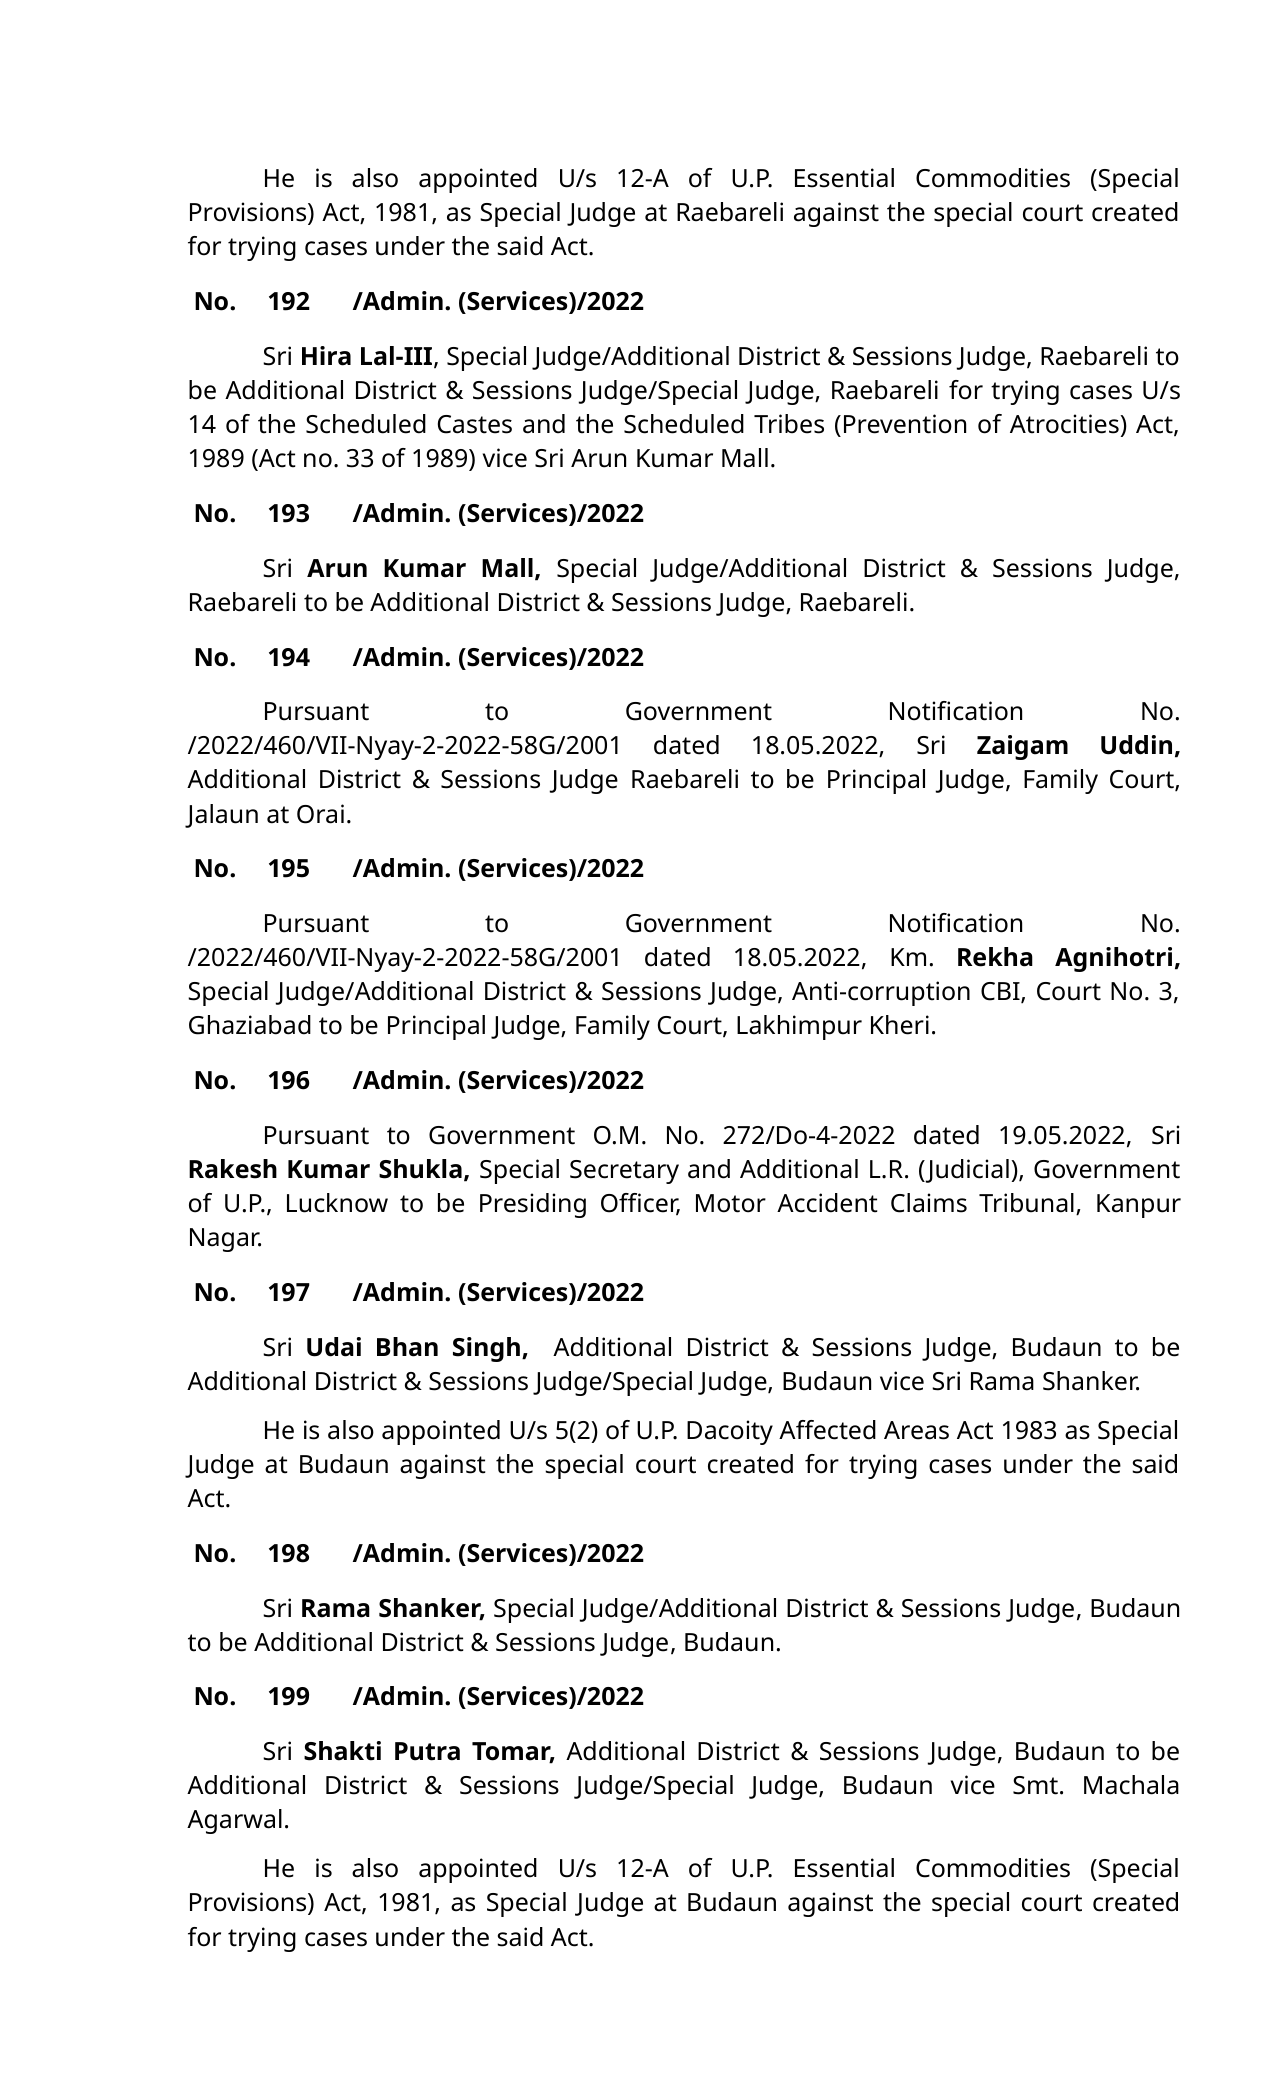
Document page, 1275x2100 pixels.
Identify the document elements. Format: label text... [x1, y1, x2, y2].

table_header [261, 278, 347, 324]
text He is also appointed U/s 5(2) of U.P. Dacoity Affected Areas Act 1983 as Special Judge at Budaun against the special court created for trying cases under the said Act. [187, 1412, 1181, 1515]
text Pursuant to Government O.M. No. 272/Do-4-2022 dated 19.05.2022, Sri Rakesh Kumar Shukla, Special Secretary and Additional L.R. (Judicial), Government of U.P., Lucknow to be Presiding Officer, Motor Accident Claims Tribunal, Kanpur Nagar. [187, 1118, 1181, 1254]
table_header No. [188, 1269, 261, 1314]
table_header [261, 845, 347, 891]
table_header /Admin. (Services)/2022 [347, 634, 762, 679]
table_header No. [188, 1057, 261, 1103]
table_header [261, 490, 347, 535]
text Sri Rama Shanker, Special Judge/Additional District & Sessions Judge, Budaun to be Additional District & Sessions Judge, Budaun. [187, 1590, 1181, 1658]
table_header No. [188, 1530, 261, 1575]
text Pursuant to Government Notification No. /2022/460/VII-Nyay-2-2022-58G/2001 dated 18.05.2022, Sri Zaigam Uddin, Additional District & Sessions Judge Raebareli to be Principal Judge, Family Court, Jalaun at Orai. [187, 694, 1181, 830]
table_header /Admin. (Services)/2022 [347, 1673, 762, 1719]
table_header No. [188, 490, 261, 535]
table_header [261, 1530, 347, 1575]
table_header [261, 634, 347, 679]
text Sri Hira Lal-III, Special Judge/Additional District & Sessions Judge, Raebareli to be Additional District & Sessions Judge/Special Judge, Raebareli for trying cases U/s 14 of the Scheduled Castes and the Scheduled Tribes (Prevention of Atrocities) Act, 1989 (Act no. 33 of 1989) vice Sri Arun Kumar Mall. [187, 339, 1181, 475]
table_header No. [188, 1673, 261, 1719]
table_header No. [188, 845, 261, 891]
text Sri Arun Kumar Mall, Special Judge/Additional District & Sessions Judge, Raebareli to be Additional District & Sessions Judge, Raebareli. [187, 550, 1181, 618]
table_header /Admin. (Services)/2022 [347, 278, 762, 324]
text He is also appointed U/s 12-A of U.P. Essential Commodities (Special Provisions) Act, 1981, as Special Judge at Raebareli against the special court created for trying cases under the said Act. [187, 161, 1181, 263]
table_header /Admin. (Services)/2022 [347, 845, 762, 891]
table_header /Admin. (Services)/2022 [347, 490, 762, 535]
table_header /Admin. (Services)/2022 [347, 1057, 762, 1103]
text He is also appointed U/s 12-A of U.P. Essential Commodities (Special Provisions) Act, 1981, as Special Judge at Budaun against the special court created for trying cases under the said Act. [187, 1851, 1181, 1953]
table_header /Admin. (Services)/2022 [347, 1269, 762, 1314]
table_header No. [188, 634, 261, 679]
table_header [261, 1269, 347, 1314]
table_header [261, 1057, 347, 1103]
text Sri Shakti Putra Tomar, Additional District & Sessions Judge, Budaun to be Additional District & Sessions Judge/Special Judge, Budaun vice Smt. Machala Agarwal. [187, 1734, 1181, 1836]
text Pursuant to Government Notification No. /2022/460/VII-Nyay-2-2022-58G/2001 dated 18.05.2022, Km. Rekha Agnihotri, Special Judge/Additional District & Sessions Judge, Anti-corruption CBI, Court No. 3, Ghaziabad to be Principal Judge, Family Court, Lakhimpur Kheri. [187, 906, 1181, 1042]
text Sri Udai Bhan Singh, Additional District & Sessions Judge, Budaun to be Additional District & Sessions Judge/Special Judge, Budaun vice Sri Rama Shanker. [187, 1329, 1181, 1397]
table_header /Admin. (Services)/2022 [347, 1530, 762, 1575]
table_header No. [188, 278, 261, 324]
table_header [261, 1673, 347, 1719]
